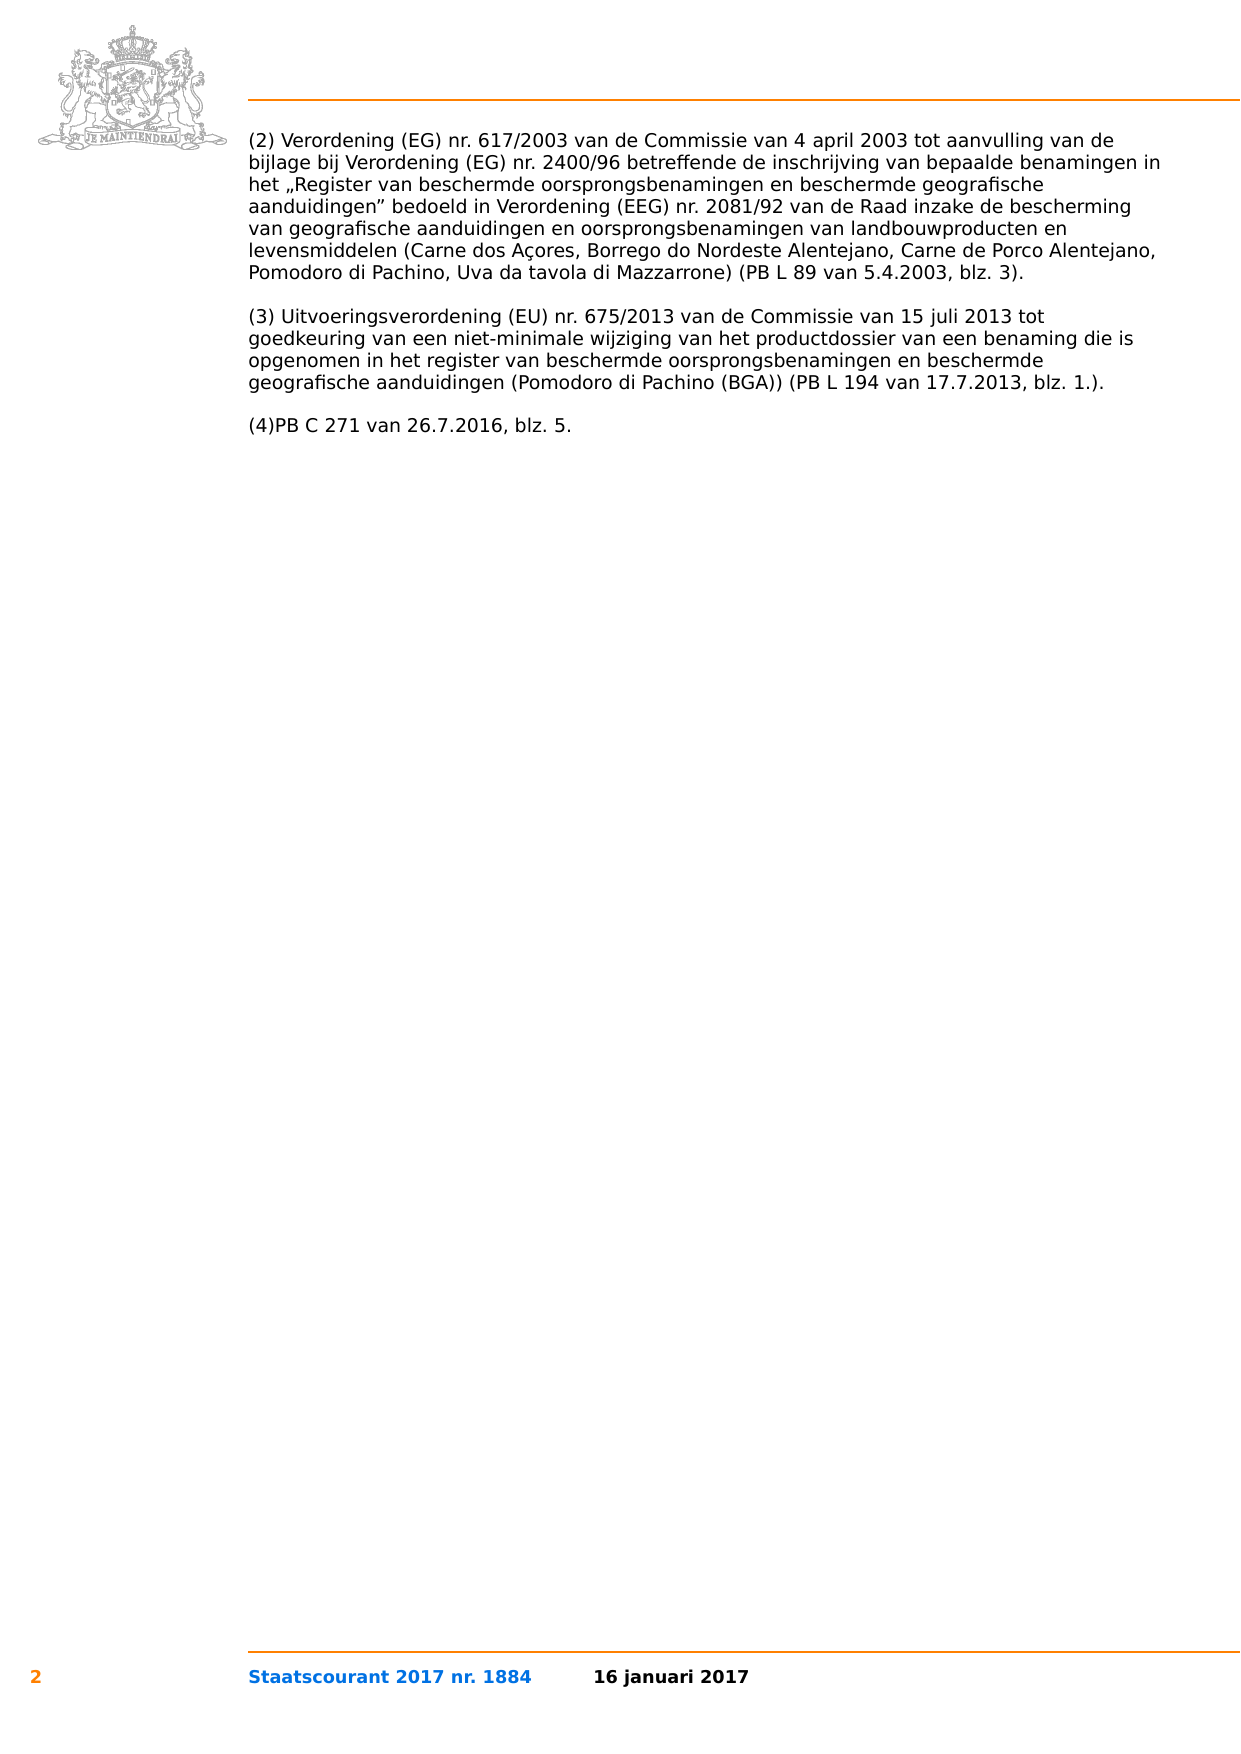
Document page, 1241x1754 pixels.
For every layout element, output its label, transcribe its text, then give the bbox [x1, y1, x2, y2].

text (4)PB C 271 van 26.7.2016, blz. 5. [248, 415, 1163, 437]
text (2) Verordening (EG) nr. 617/2003 van de Commissie van 4 april 2003 tot aanvulling van de bĳlage bĳ Verordening (EG) nr. 2400/96 betreffende de inschrĳving van bepaalde benamingen in het „Register van beschermde oorsprongsbenamingen en beschermde geografische aanduidingen” bedoeld in Verordening (EEG) nr. 2081/92 van de Raad inzake de bescherming van geografische aanduidingen en oorsprongsbenamingen van landbouwproducten en levensmiddelen (Carne dos Açores, Borrego do Nordeste Alentejano, Carne de Porco Alentejano, Pomodoro di Pachino, Uva da tavola di Mazzarrone) (PB L 89 van 5.4.2003, blz. 3). [248, 130, 1163, 284]
picture [38, 25, 227, 150]
text (3) Uitvoeringsverordening (EU) nr. 675/2013 van de Commissie van 15 juli 2013 tot goedkeuring van een niet-minimale wijziging van het productdossier van een benaming die is opgenomen in het register van beschermde oorsprongsbenamingen en beschermde geografische aanduidingen (Pomodoro di Pachino (BGA)) (PB L 194 van 17.7.2013, blz. 1.). [248, 306, 1163, 393]
